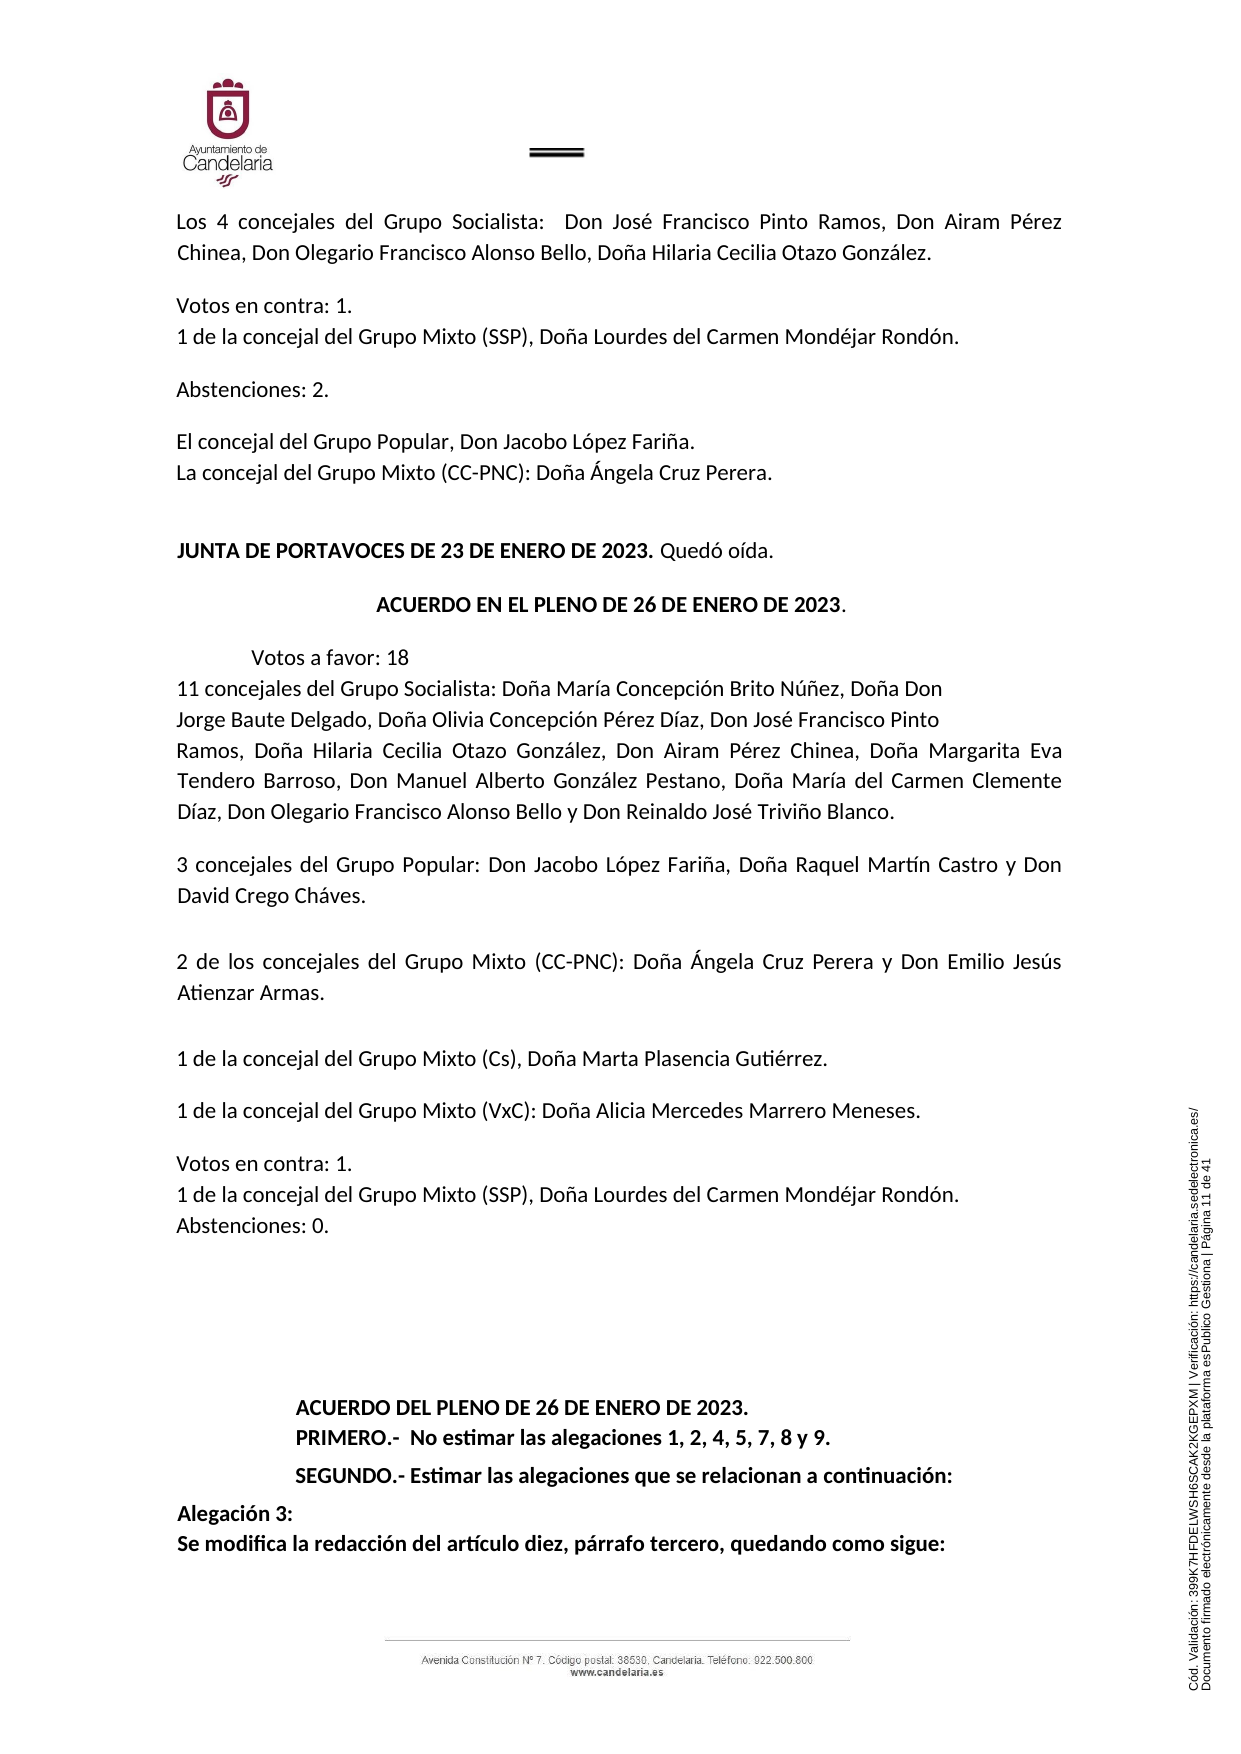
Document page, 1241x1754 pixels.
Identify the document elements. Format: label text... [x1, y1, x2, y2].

text 2 de los concejales del Grupo Mixto (CC-PNC): Doña Ángela Cruz Perera y Don Emilio Jesús Atienzar Armas. [176, 947, 1064, 1006]
text Los 4 concejales del Grupo Socialista: Don José Francisco Pinto Ramos, Don Airam Pérez Chinea, Don Olegario Francisco Alonso Bello, Doña Hilaria Cecilia Otazo González. [176, 207, 1064, 266]
text JUNTA DE PORTAVOCES DE 23 DE ENERO DE 2023. Quedó oída. [177, 538, 826, 563]
text 1 de la concejal del Grupo Mixto (VxC): Doña Alicia Mercedes Marrero Meneses. [176, 1096, 1064, 1124]
text Abstenciones: 2. [176, 375, 1064, 403]
text SEGUNDO.- Estimar las alegaciones que se relacionan a continuación: [177, 1463, 1064, 1488]
text 3 concejales del Grupo Popular: Don Jacobo López Fariña, Doña Raquel Martín Castro y Don David Crego Cháves. [176, 851, 1064, 909]
text 1 de la concejal del Grupo Mixto (SSP), Doña Lourdes del Carmen Mondéjar Rondón. [176, 1180, 1064, 1208]
text La concejal del Grupo Mixto (CC-PNC): Doña Ángela Cruz Perera. [176, 458, 1064, 487]
text Alegación 3: [177, 1501, 1064, 1527]
text El concejal del Grupo Popular, Don Jacobo López Fariña. [176, 427, 1064, 456]
text Jorge Baute Delgado, Doña Olivia Concepción Pérez Díaz, Don José Francisco Pinto [176, 705, 1064, 733]
text Abstenciones: 0. [176, 1211, 1064, 1239]
text Votos en contra: 1. [176, 291, 1064, 319]
text ACUERDO EN EL PLENO DE 26 DE ENERO DE 2023. [176, 590, 1047, 618]
text PRIMERO.- No estimar las alegaciones 1, 2, 4, 5, 7, 8 y 9. [296, 1425, 1064, 1450]
text Se modifica la redacción del artículo diez, párrafo tercero, quedando como sigue: [177, 1531, 1064, 1556]
text ACUERDO DEL PLENO DE 26 DE ENERO DE 2023. [296, 1395, 1064, 1421]
text Votos en contra: 1. [176, 1149, 1064, 1177]
text 1 de la concejal del Grupo Mixto (Cs), Doña Marta Plasencia Gutiérrez. [176, 1044, 1064, 1072]
text 11 concejales del Grupo Socialista: Doña María Concepción Brito Núñez, Doña Don [176, 674, 1064, 702]
text Ramos, Doña Hilaria Cecilia Otazo González, Don Airam Pérez Chinea, Doña Margarita Eva Tendero Barroso, Don Manuel Alberto González Pestano, Doña María del Carmen Clemente Díaz, Don Olegario Francisco Alonso Bello y Don Reinaldo José Triviño Blanco. [176, 736, 1064, 825]
text 1 de la concejal del Grupo Mixto (SSP), Doña Lourdes del Carmen Mondéjar Rondón. [176, 322, 1064, 350]
text Votos a favor: 18 [251, 643, 1064, 671]
